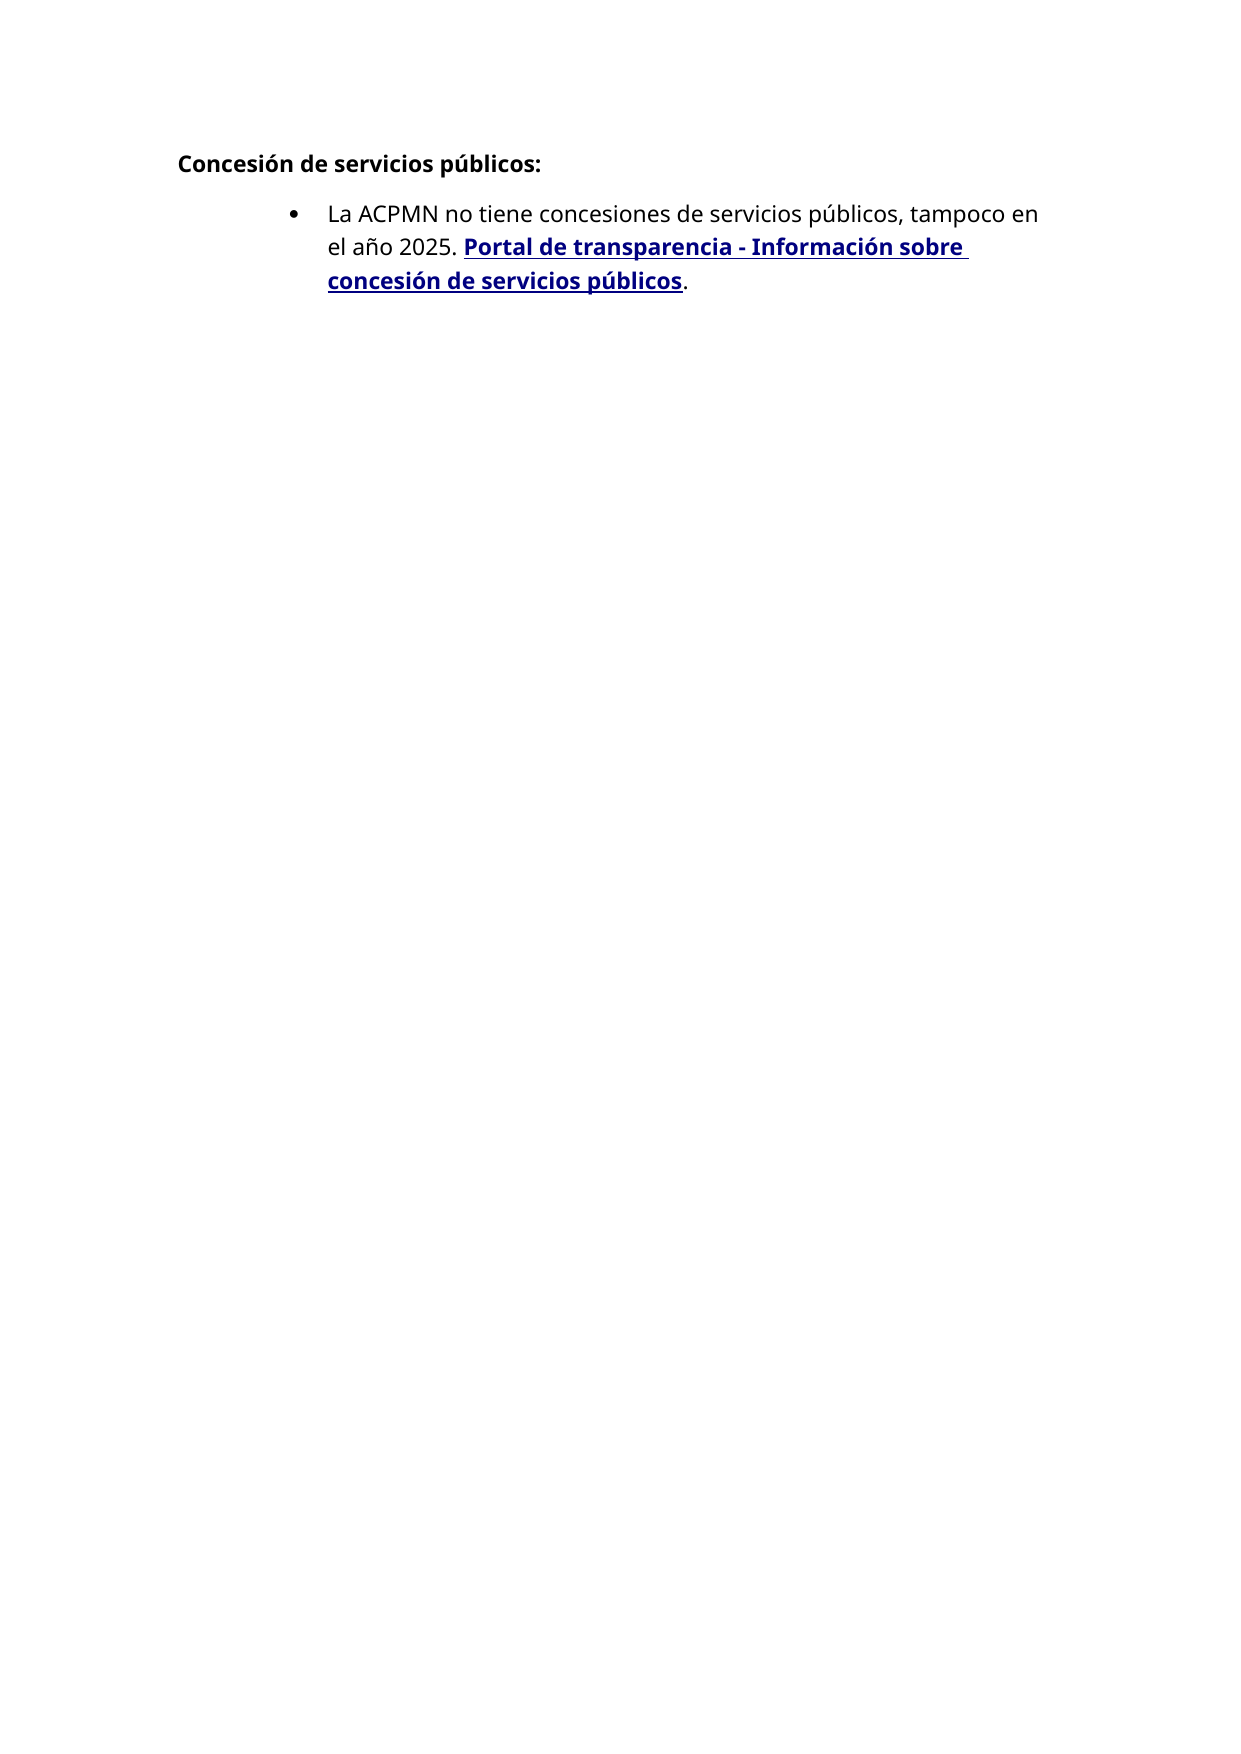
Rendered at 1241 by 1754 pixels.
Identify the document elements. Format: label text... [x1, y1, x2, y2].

list La ACPMN no tiene concesiones de servicios públicos, tampoco en el año 2025. Portal de transparencia - Información sobre concesión de servicios públicos. [290, 198, 1063, 296]
text Concesión de servicios públicos: [177, 148, 1063, 179]
